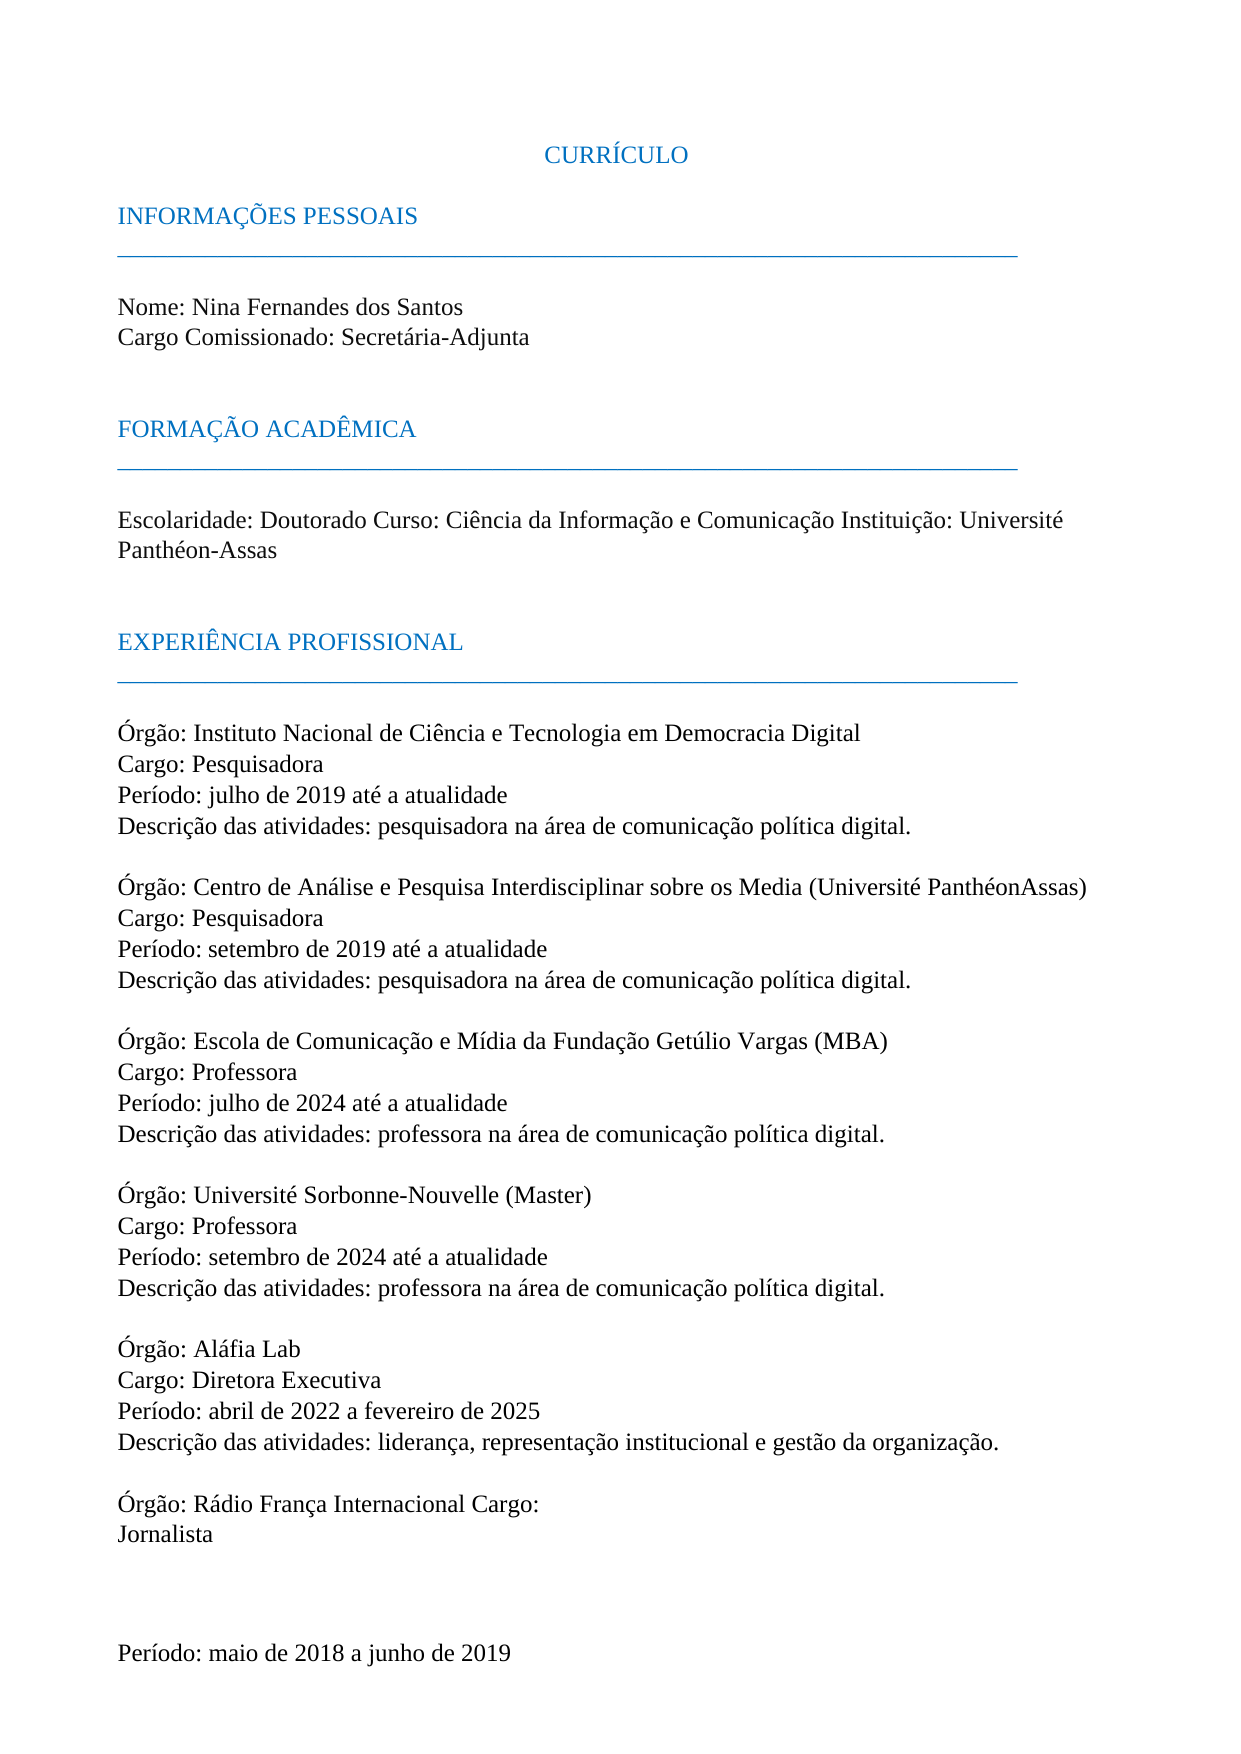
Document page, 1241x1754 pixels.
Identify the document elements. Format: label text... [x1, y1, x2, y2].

text Período: setembro de 2019 até a atualidade [117, 934, 1122, 963]
text Cargo Comissionado: Secretária-Adjunta [117, 322, 1122, 351]
text Órgão: Escola de Comunicação e Mídia da Fundação Getúlio Vargas (MBA) [117, 1026, 1122, 1055]
text Descrição das atividades: liderança, representação institucional e gestão da organização. [117, 1427, 1122, 1456]
text Período: julho de 2019 até a atualidade [117, 780, 1122, 808]
subtitle ________________________________________________________________________ [117, 444, 1122, 473]
text Descrição das atividades: pesquisadora na área de comunicação política digital. [117, 965, 1122, 994]
text Período: abril de 2022 a fevereiro de 2025 [117, 1396, 1122, 1425]
text Período: julho de 2024 até a atualidade [117, 1088, 1122, 1117]
text Cargo: Professora [117, 1211, 1122, 1240]
subtitle ________________________________________________________________________ [117, 231, 1122, 260]
text FORMAÇÃO ACADÊMICA [117, 414, 1122, 442]
text Cargo: Pesquisadora [117, 903, 1122, 932]
text Descrição das atividades: professora na área de comunicação política digital. [117, 1119, 1122, 1148]
text Período: setembro de 2024 até a atualidade [117, 1242, 1122, 1271]
text Cargo: Professora [117, 1057, 1122, 1086]
text CURRÍCULO [118, 140, 1121, 169]
subtitle ________________________________________________________________________ [117, 657, 1122, 686]
text Órgão: Instituto Nacional de Ciência e Tecnologia em Democracia Digital [117, 718, 1122, 747]
text INFORMAÇÕES PESSOAIS [117, 201, 1122, 229]
text Nome: Nina Fernandes dos Santos [117, 292, 1122, 321]
text Período: maio de 2018 a junho de 2019 [117, 1638, 1122, 1667]
text Cargo: Pesquisadora [117, 749, 1122, 778]
text Órgão: Centro de Análise e Pesquisa Interdisciplinar sobre os Media (Université PanthéonAssas) [117, 872, 1122, 901]
text Descrição das atividades: pesquisadora na área de comunicação política digital. [117, 811, 1122, 839]
text Órgão: Université Sorbonne-Nouvelle (Master) [117, 1180, 1122, 1209]
text Descrição das atividades: professora na área de comunicação política digital. [117, 1273, 1122, 1302]
text Órgão: Rádio França Internacional Cargo: Jornalista [117, 1489, 583, 1548]
text EXPERIÊNCIA PROFISSIONAL [117, 627, 1122, 655]
text Escolaridade: Doutorado Curso: Ciência da Informação e Comunicação Instituição: Université Panthéon-Assas [117, 505, 1122, 564]
text Cargo: Diretora Executiva [117, 1366, 1122, 1394]
text Órgão: Aláfia Lab [117, 1334, 1122, 1363]
